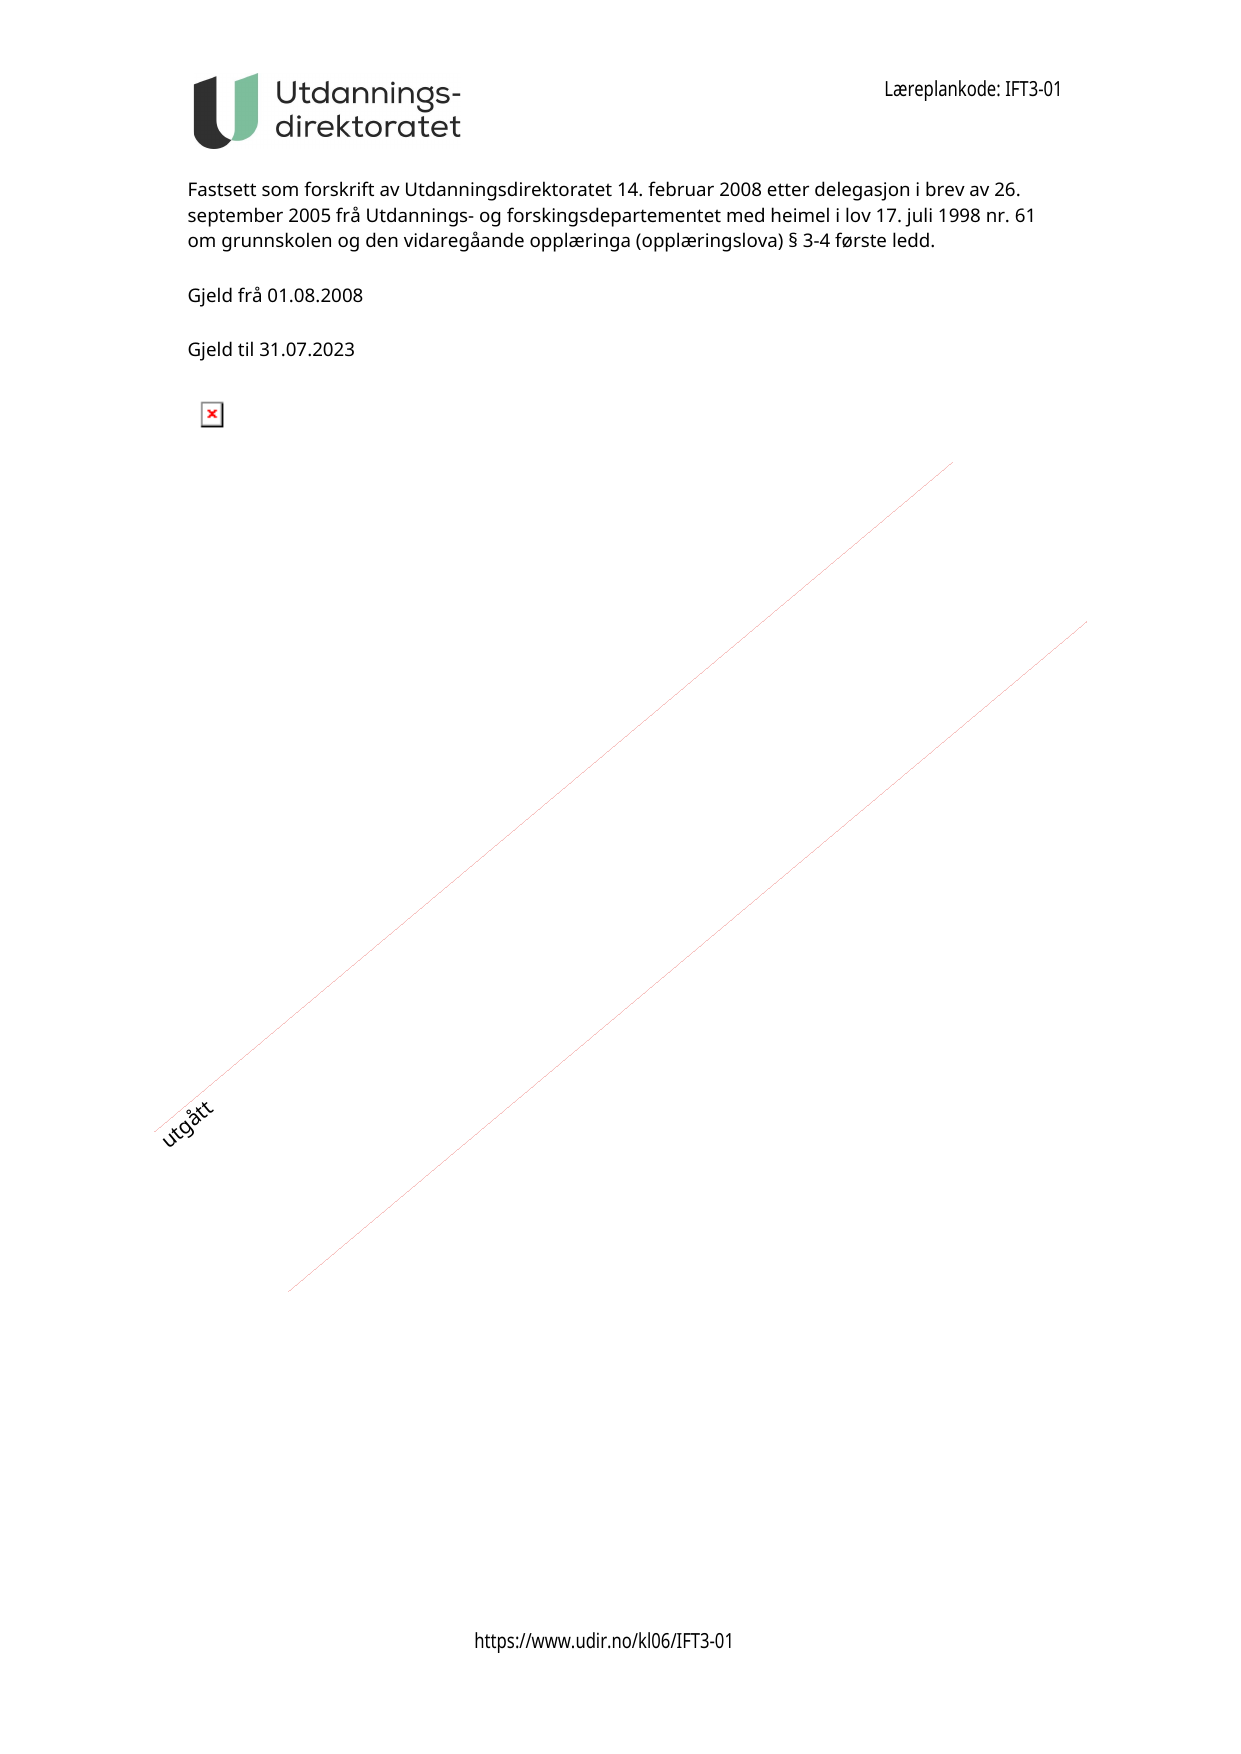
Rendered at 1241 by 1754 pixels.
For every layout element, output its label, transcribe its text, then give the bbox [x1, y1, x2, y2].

text Fastsett som forskrift av Utdanningsdirektoratet 14. februar 2008 etter delegasjon i brev av 26. september 2005 frå Utdannings- og forskingsdepartementet med heimel i lov 17. juli 1998 nr. 61 om grunnskolen og den vidaregåande opplæringa (opplæringslova) § 3-4 første ledd. [187, 176, 1053, 253]
picture [193, 73, 461, 149]
picture [187, 391, 238, 442]
text Gjeld frå 01.08.2008 [368, 282, 1053, 308]
text Gjeld til 31.07.2023 [360, 337, 1053, 362]
